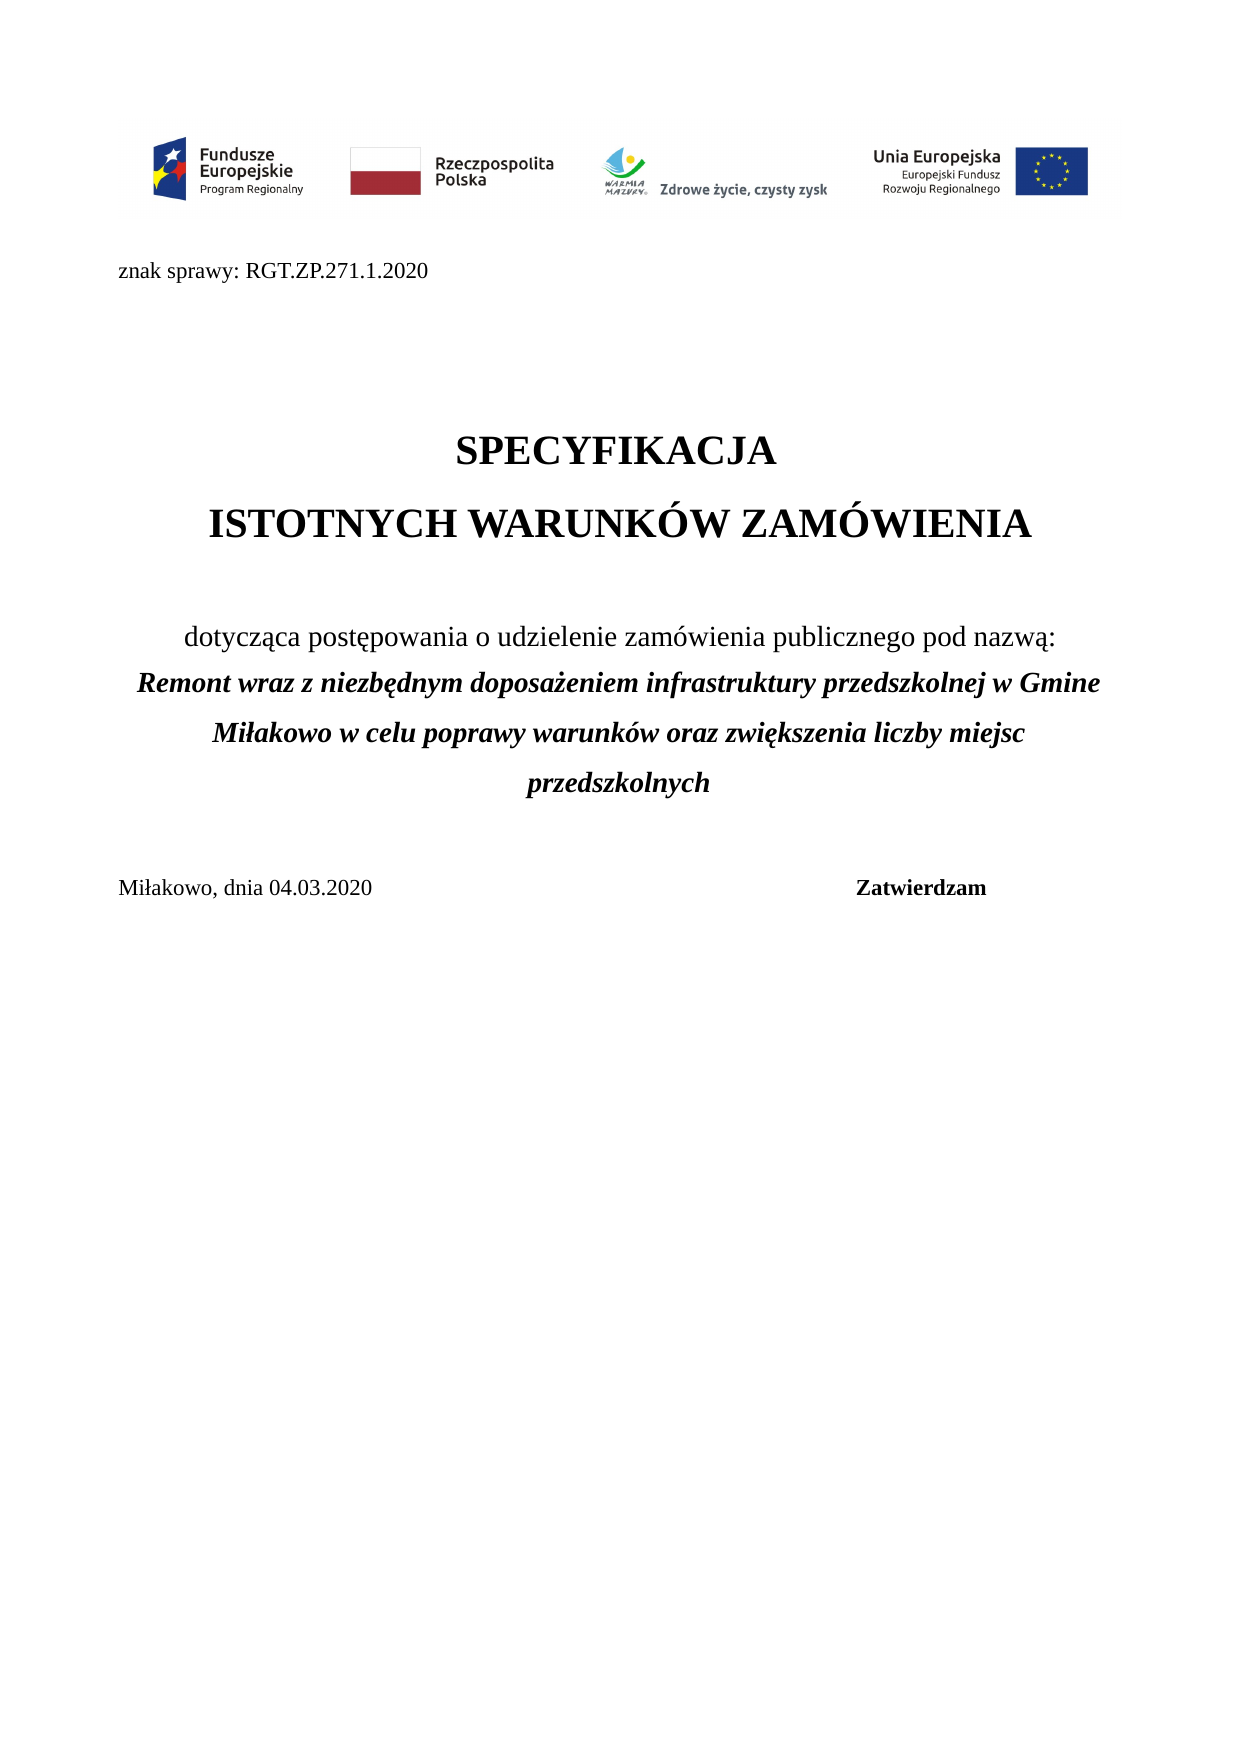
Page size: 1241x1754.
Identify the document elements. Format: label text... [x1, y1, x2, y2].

picture [118, 118, 1123, 219]
text znak sprawy: RGT.ZP.271.1.2020 [118, 257, 1122, 284]
title ISTOTNYCH WARUNKÓW ZAMÓWIENIA [118, 498, 1122, 546]
text Remont wraz z niezbędnym doposażeniem infrastruktury przedszkolnej w Gmine Miłakowo w celu poprawy warunków oraz zwiększenia liczby miejsc przedszkolnych [118, 665, 1122, 799]
text dotycząca postępowania o udzielenie zamówienia publicznego pod nazwą: [118, 619, 1122, 652]
text Miłakowo, dnia 04.03.2020 Zatwierdzam [118, 874, 1122, 901]
title SPECYFIKACJA [118, 425, 1122, 473]
